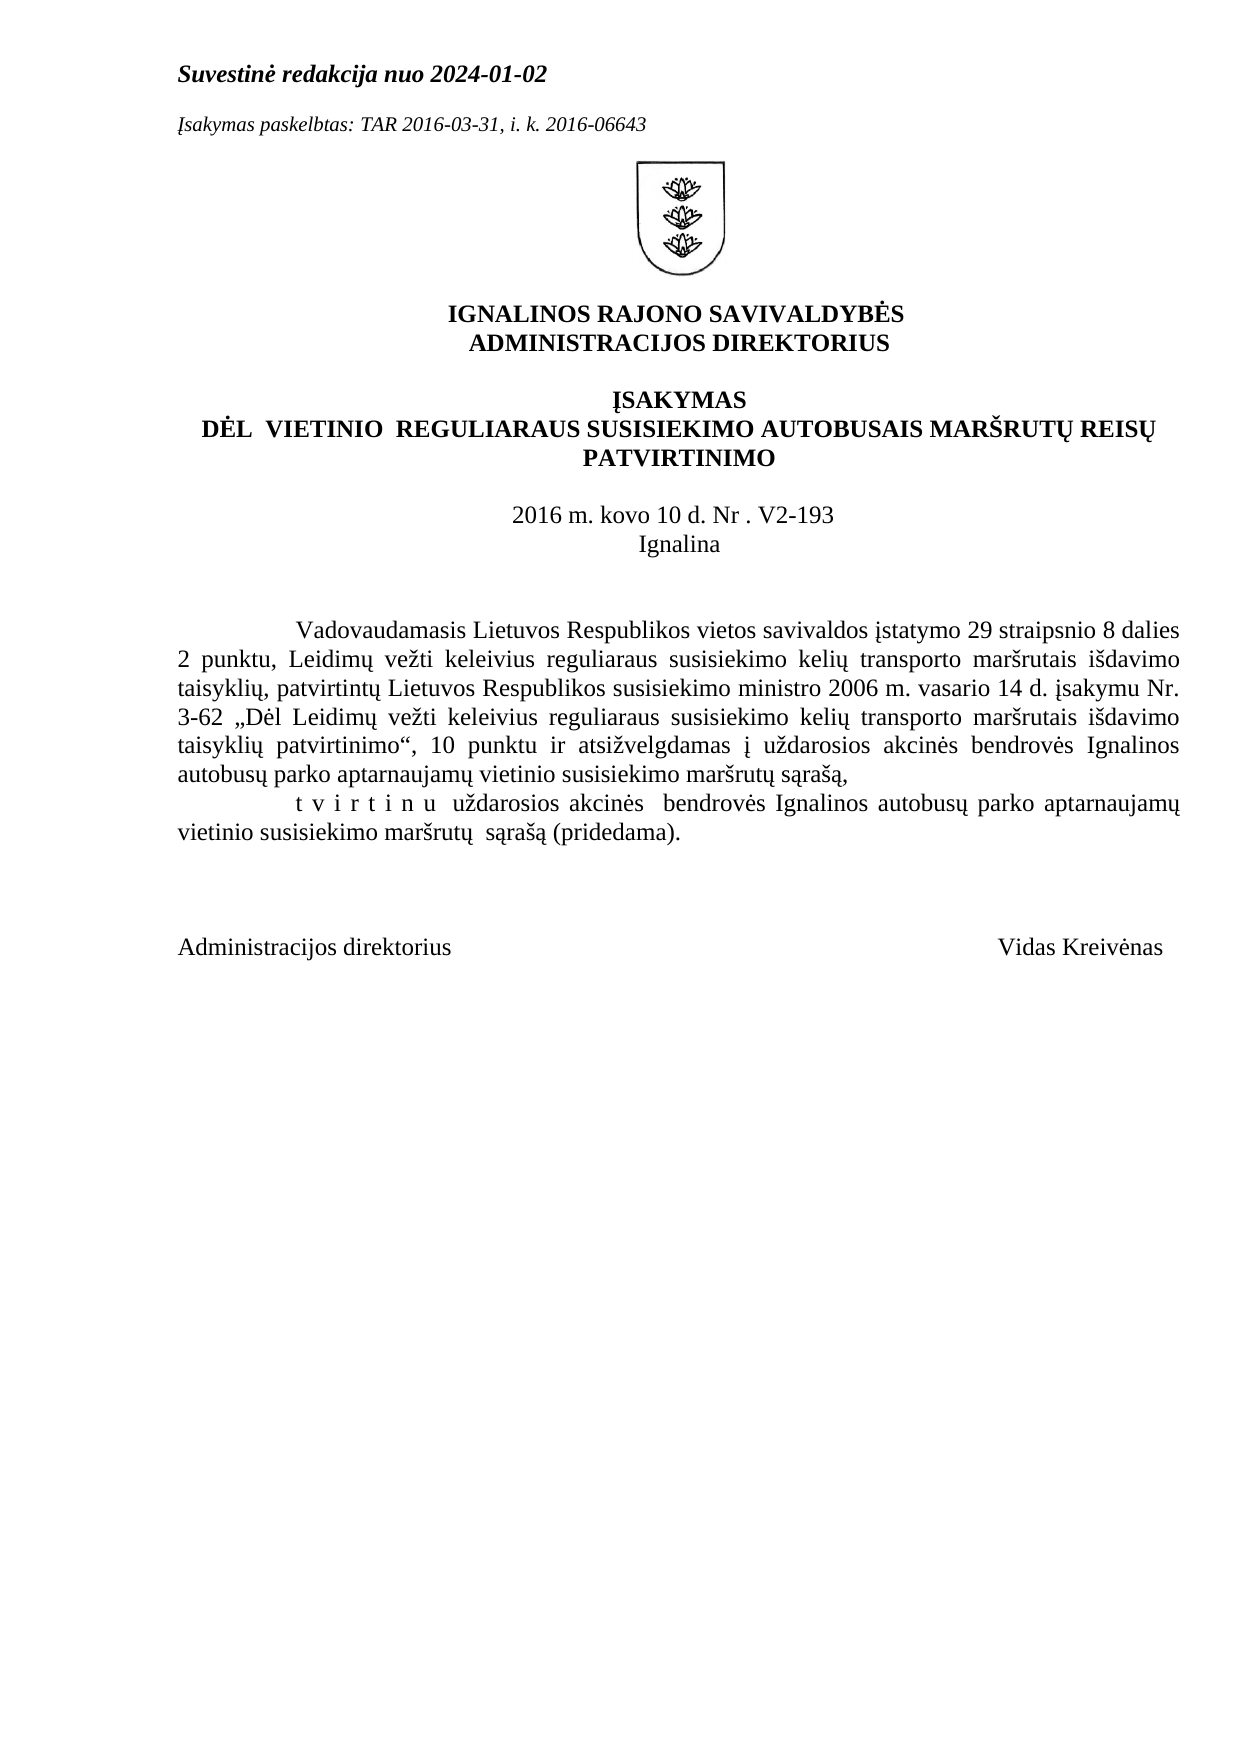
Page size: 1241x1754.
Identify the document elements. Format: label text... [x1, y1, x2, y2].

text Įsakymas paskelbtas: TAR 2016-03-31, i. k. 2016-06643 [177, 112, 1181, 136]
text t v i r t i n u uždarosios akcinės bendrovės Ignalinos autobusų parko aptarnaujamų vietinio susisiekimo maršrutų sąrašą (pridedama). [177, 788, 1181, 845]
text DĖL VIETINIO REGULIARAUS SUSISIEKIMO AUTOBUSAIS MARŠRUTŲ REISŲ PATVIRTINIMO [177, 414, 1181, 472]
text ĮSAKYMAS [177, 385, 1181, 414]
text 2016 m. kovo 10 d. Nr . V2-193 [177, 500, 1181, 529]
text Administracijos direktorius Vidas Kreivėnas [177, 932, 1181, 960]
text Suvestinė redakcija nuo 2024-01-02 [177, 59, 1181, 88]
text ADMINISTRACIJOS DIREKTORIUS [177, 328, 1181, 357]
text Ignalina [177, 529, 1181, 558]
text Vadovaudamasis Lietuvos Respublikos vietos savivaldos įstatymo 29 straipsnio 8 dalies 2 punktu, Leidimų vežti keleivius reguliaraus susisiekimo kelių transporto maršrutais išdavimo taisyklių, patvirtintų Lietuvos Respublikos susisiekimo ministro 2006 m. vasario 14 d. įsakymu Nr. 3-62 „Dėl Leidimų vežti keleivius reguliaraus susisiekimo kelių transporto maršrutais išdavimo taisyklių patvirtinimo“, 10 punktu ir atsižvelgdamas į uždarosios akcinės bendrovės Ignalinos autobusų parko aptarnaujamų vietinio susisiekimo maršrutų sąrašą, [177, 615, 1181, 788]
text IGNALINOS RAJONO SAVIVALDYBĖS [177, 299, 1181, 328]
